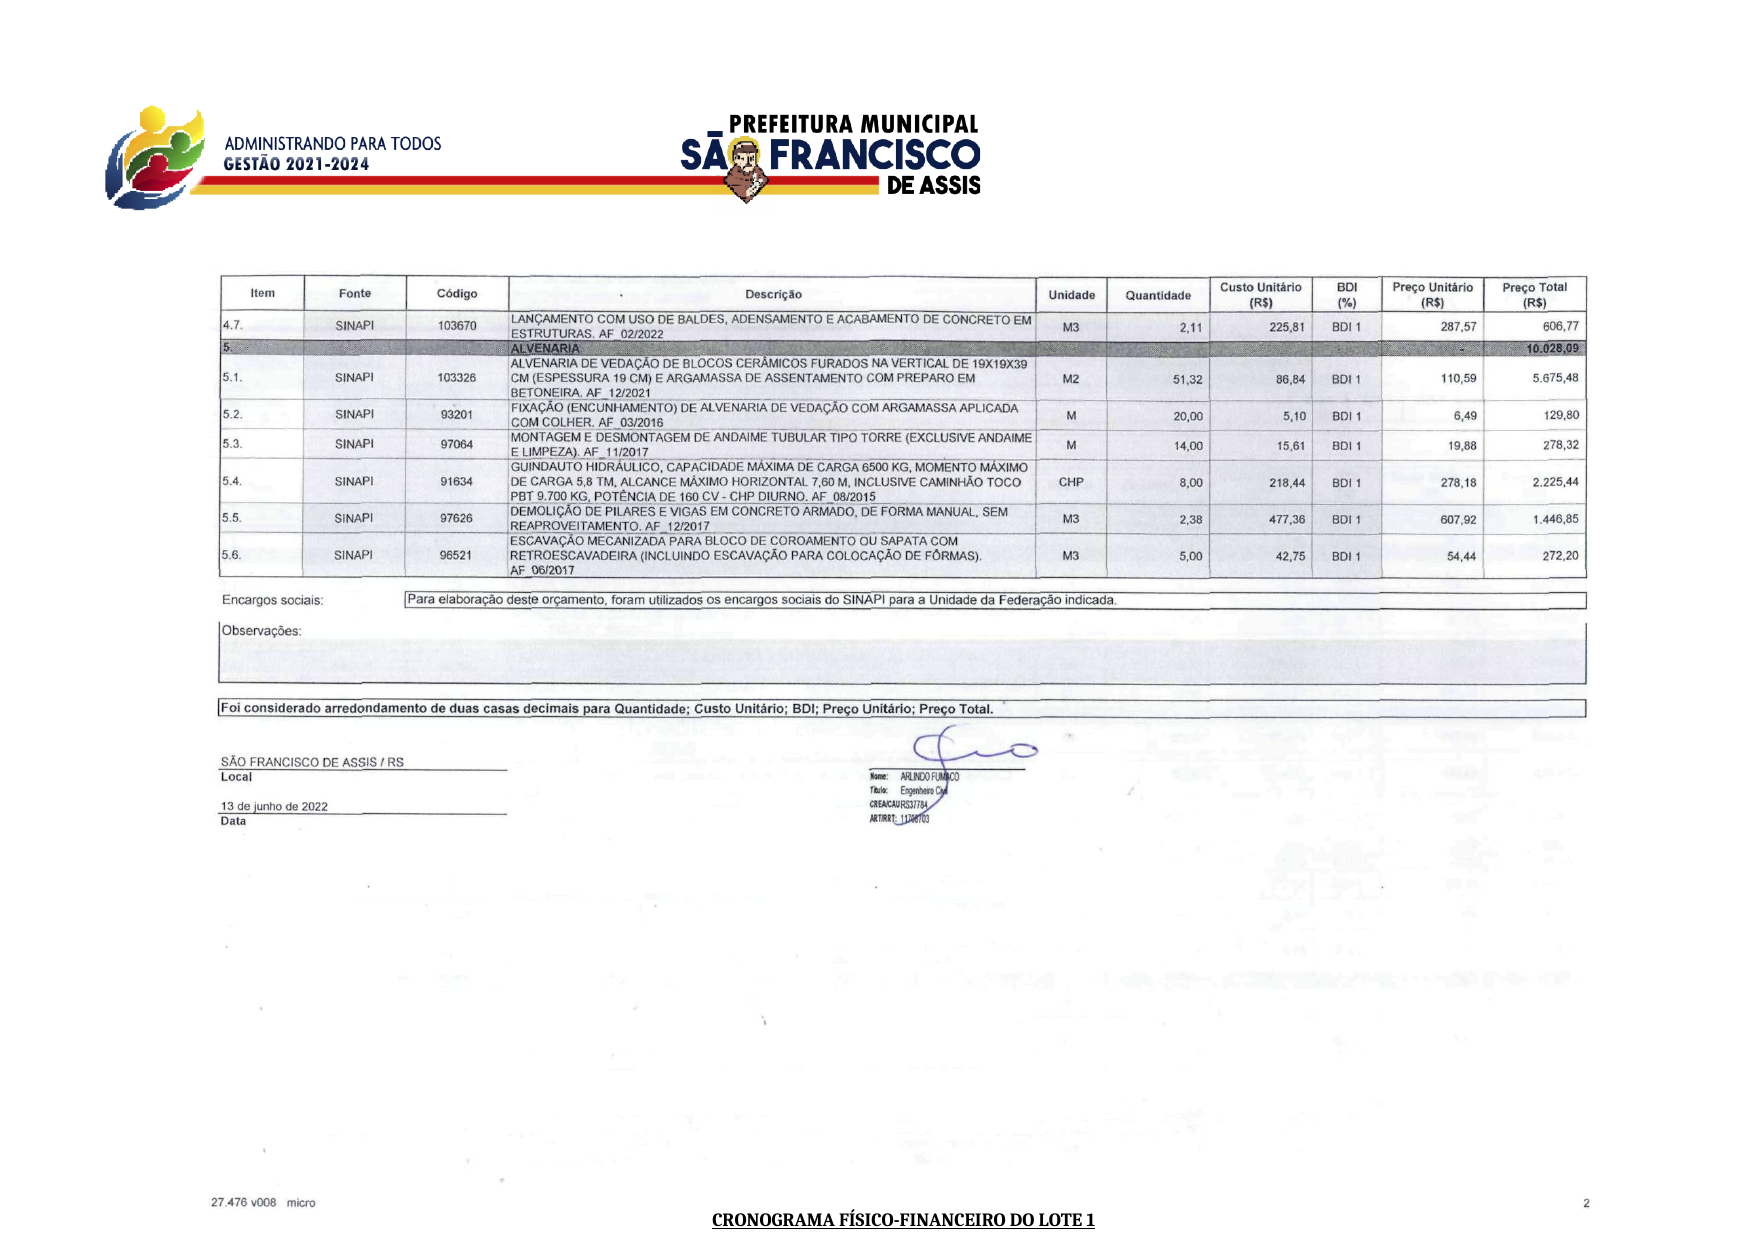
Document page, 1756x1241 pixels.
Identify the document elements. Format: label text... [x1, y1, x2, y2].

text CRONOGRAMA FÍSICO-FINANCEIRO DO LOTE 1 [60, 1210, 1747, 1231]
